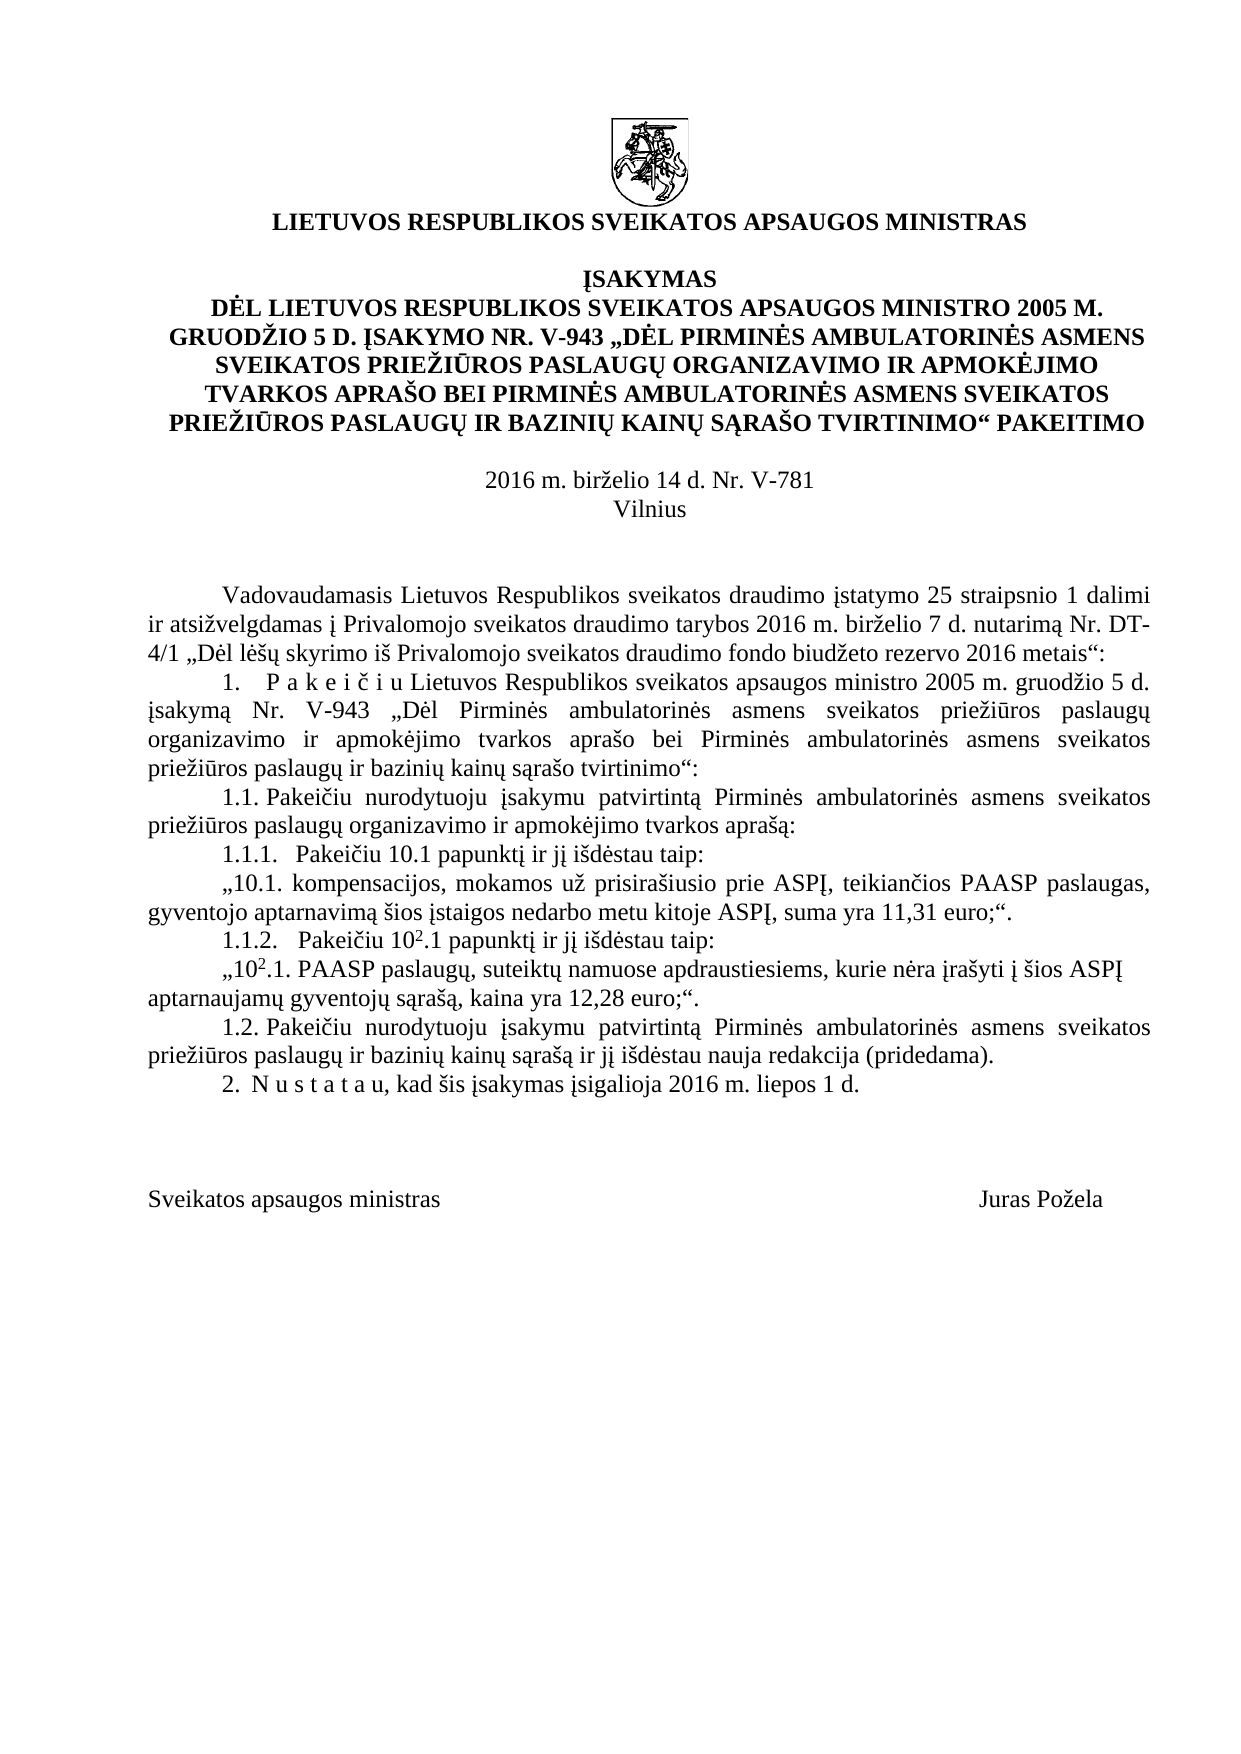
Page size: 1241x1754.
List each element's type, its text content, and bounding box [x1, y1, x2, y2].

text ĮSAKYMAS [148, 264, 1152, 293]
text LIETUVOS RESPUBLIKOS SVEIKATOS APSAUGOS MINISTRAS [148, 207, 1152, 236]
text 1.2. Pakeičiu nurodytuoju įsakymu patvirtintą Pirminės ambulatorinės asmens sveikatos priežiūros paslaugų ir bazinių kainų sąrašą ir jį išdėstau nauja redakcija (pridedama). [148, 1012, 1152, 1069]
text 1. P a k e i č i u Lietuvos Respublikos sveikatos apsaugos ministro 2005 m. gruodžio 5 d. įsakymą Nr. V-943 „Dėl Pirminės ambulatorinės asmens sveikatos priežiūros paslaugų organizavimo ir apmokėjimo tvarkos aprašo bei Pirminės ambulatorinės asmens sveikatos priežiūros paslaugų ir bazinių kainų sąrašo tvirtinimo“: [148, 667, 1152, 782]
text 1.1.1. Pakeičiu 10.1 papunktį ir jį išdėstau taip: [148, 839, 1152, 868]
text Sveikatos apsaugos ministras Juras Požela [148, 1184, 1152, 1213]
text „102.1. PAASP paslaugų, suteiktų namuose apdraustiesiems, kurie nėra įrašyti į šios ASPĮ aptarnaujamų gyventojų sąrašą, kaina yra 12,28 euro;“. [148, 954, 1152, 1012]
text 2. N u s t a t a u, kad šis įsakymas įsigalioja 2016 m. liepos 1 d. [148, 1069, 1152, 1098]
text „10.1. kompensacijos, mokamos už prisirašiusio prie ASPĮ, teikiančios PAASP paslaugas, gyventojo aptarnavimą šios įstaigos nedarbo metu kitoje ASPĮ, suma yra 11,31 euro;“. [148, 868, 1152, 926]
text 1.1.2. Pakeičiu 102.1 papunktį ir jį išdėstau taip: [148, 926, 1152, 954]
text 2016 m. birželio 14 d. Nr. V-781 [148, 466, 1152, 494]
text Vadovaudamasis Lietuvos Respublikos sveikatos draudimo įstatymo 25 straipsnio 1 dalimi ir atsižvelgdamas į Privalomojo sveikatos draudimo tarybos 2016 m. birželio 7 d. nutarimą Nr. DT-4/1 „Dėl lėšų skyrimo iš Privalomojo sveikatos draudimo fondo biudžeto rezervo 2016 metais“: [148, 581, 1152, 667]
text 1.1. Pakeičiu nurodytuoju įsakymu patvirtintą Pirminės ambulatorinės asmens sveikatos priežiūros paslaugų organizavimo ir apmokėjimo tvarkos aprašą: [148, 782, 1152, 839]
text Vilnius [148, 494, 1152, 523]
text DĖL LIETUVOS RESPUBLIKOS SVEIKATOS APSAUGOS MINISTRO 2005 M. GRUODŽIO 5 D. ĮSAKYMO NR. V-943 „DĖL PIRMINĖS AMBULATORINĖS ASMENS SVEIKATOS PRIEŽIŪROS PASLAUGŲ ORGANIZAVIMO IR APMOKĖJIMO TVARKOS APRAŠO BEI PIRMINĖS AMBULATORINĖS ASMENS SVEIKATOS PRIEŽIŪROS PASLAUGŲ IR BAZINIŲ KAINŲ SĄRAŠO TVIRTINIMO“ PAKEITIMO [162, 293, 1152, 437]
